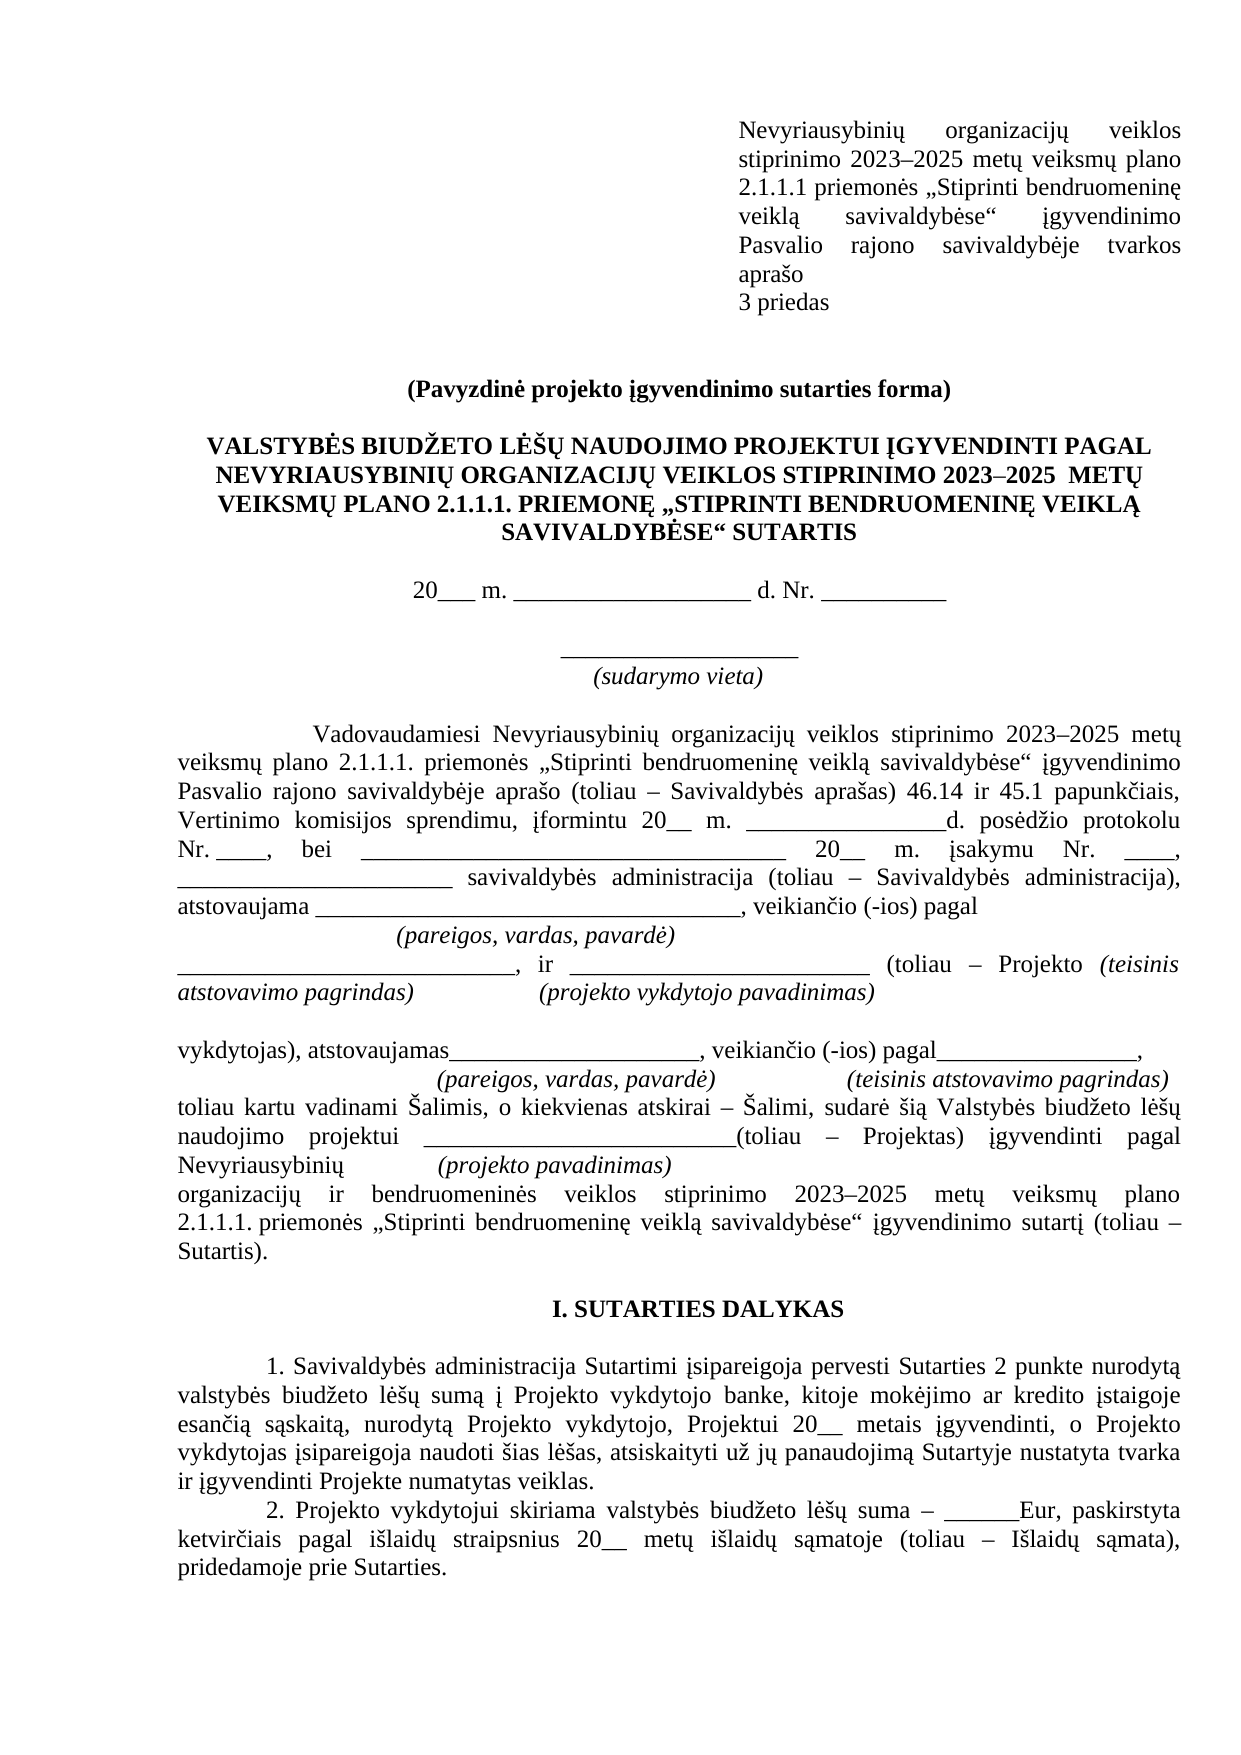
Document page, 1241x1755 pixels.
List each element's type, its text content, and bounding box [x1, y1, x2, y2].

text vykdytojas), atstovaujamas____________________, veikiančio (-ios) pagal________________, [177, 1035, 1181, 1064]
text (pareigos, vardas, pavardė) (teisinis atstovavimo pagrindas) [177, 1064, 1181, 1092]
text (sudarymo vieta) [177, 661, 1181, 690]
text 1. Savivaldybės administracija Sutartimi įsipareigoja pervesti Sutarties 2 punkte nurodytą valstybės biudžeto lėšų sumą į Projekto vykdytojo banke, kitoje mokėjimo ar kredito įstaigoje esančią sąskaitą, nurodytą Projekto vykdytojo, Projektui 20__ metais įgyvendinti, o Projekto vykdytojas įsipareigoja naudoti šias lėšas, atsiskaityti už jų panaudojimą Sutartyje nustatyta tvarka ir įgyvendinti Projekte numatytas veiklas. [177, 1351, 1181, 1495]
text Vadovaudamiesi Nevyriausybinių organizacijų veiklos stiprinimo 2023–2025 metų veiksmų plano 2.1.1.1. priemonės „Stiprinti bendruomeninę veiklą savivaldybėse“ įgyvendinimo Pasvalio rajono savivaldybėje aprašo (toliau – Savivaldybės aprašas) 46.14 ir 45.1 papunkčiais, Vertinimo komisijos sprendimu, įformintu 20__ m. ________________d. posėdžio protokolu Nr. ____, bei __________________________________ 20__ m. įsakymu Nr. ____, ______________________ savivaldybės administracija (toliau – Savivaldybės administracija), atstovaujama __________________________________, veikiančio (-ios) pagal [177, 719, 1181, 920]
text Nevyriausybinių organizacijų veiklos stiprinimo 2023–2025 metų veiksmų plano 2.1.1.1 priemonės „Stiprinti bendruomeninę veiklą savivaldybėse“ įgyvendinimo Pasvalio rajono savivaldybėje tvarkos aprašo [738, 115, 1181, 287]
text 20___ m. ___________________ d. Nr. __________ [177, 575, 1181, 604]
text I. SUTARTIES DALYKAS [215, 1294, 1181, 1322]
text (Pavyzdinė projekto įgyvendinimo sutarties forma) [177, 374, 1181, 402]
text ___________________________, ir ________________________ (toliau – Projekto (teisinis atstovavimo pagrindas) (projekto vykdytojo pavadinimas) [177, 949, 1181, 1006]
text toliau kartu vadinami Šalimis, o kiekvienas atskirai – Šalimi, sudarė šią Valstybės biudžeto lėšų naudojimo projektui _________________________(toliau – Projektas) įgyvendinti pagal Nevyriausybinių (projekto pavadinimas) [177, 1092, 1181, 1179]
text VALSTYBĖS BIUDŽETO LĖŠŲ NAUDOJIMO PROJEKTUI ĮGYVENDINTI PAGAL NEVYRIAUSYBINIŲ ORGANIZACIJŲ VEIKLOS STIPRINIMO 2023–2025 METŲ VEIKSMŲ PLANO 2.1.1.1. PRIEMONĘ „STIPRINTI BENDRUOMENINĘ VEIKLĄ SAVIVALDYBĖSE“ SUTARTIS [177, 431, 1181, 546]
text organizacijų ir bendruomeninės veiklos stiprinimo 2023–2025 metų veiksmų plano 2.1.1.1. priemonės „Stiprinti bendruomeninę veiklą savivaldybėse“ įgyvendinimo sutartį (toliau – Sutartis). [177, 1179, 1181, 1265]
text (pareigos, vardas, pavardė) [177, 920, 1181, 949]
text 2. Projekto vykdytojui skiriama valstybės biudžeto lėšų suma – ______Eur, paskirstyta ketvirčiais pagal išlaidų straipsnius 20__ metų išlaidų sąmatoje (toliau – Išlaidų sąmata), pridedamoje prie Sutarties. [177, 1495, 1181, 1581]
text 3 priedas [738, 287, 1181, 316]
text ___________________ [177, 632, 1181, 661]
